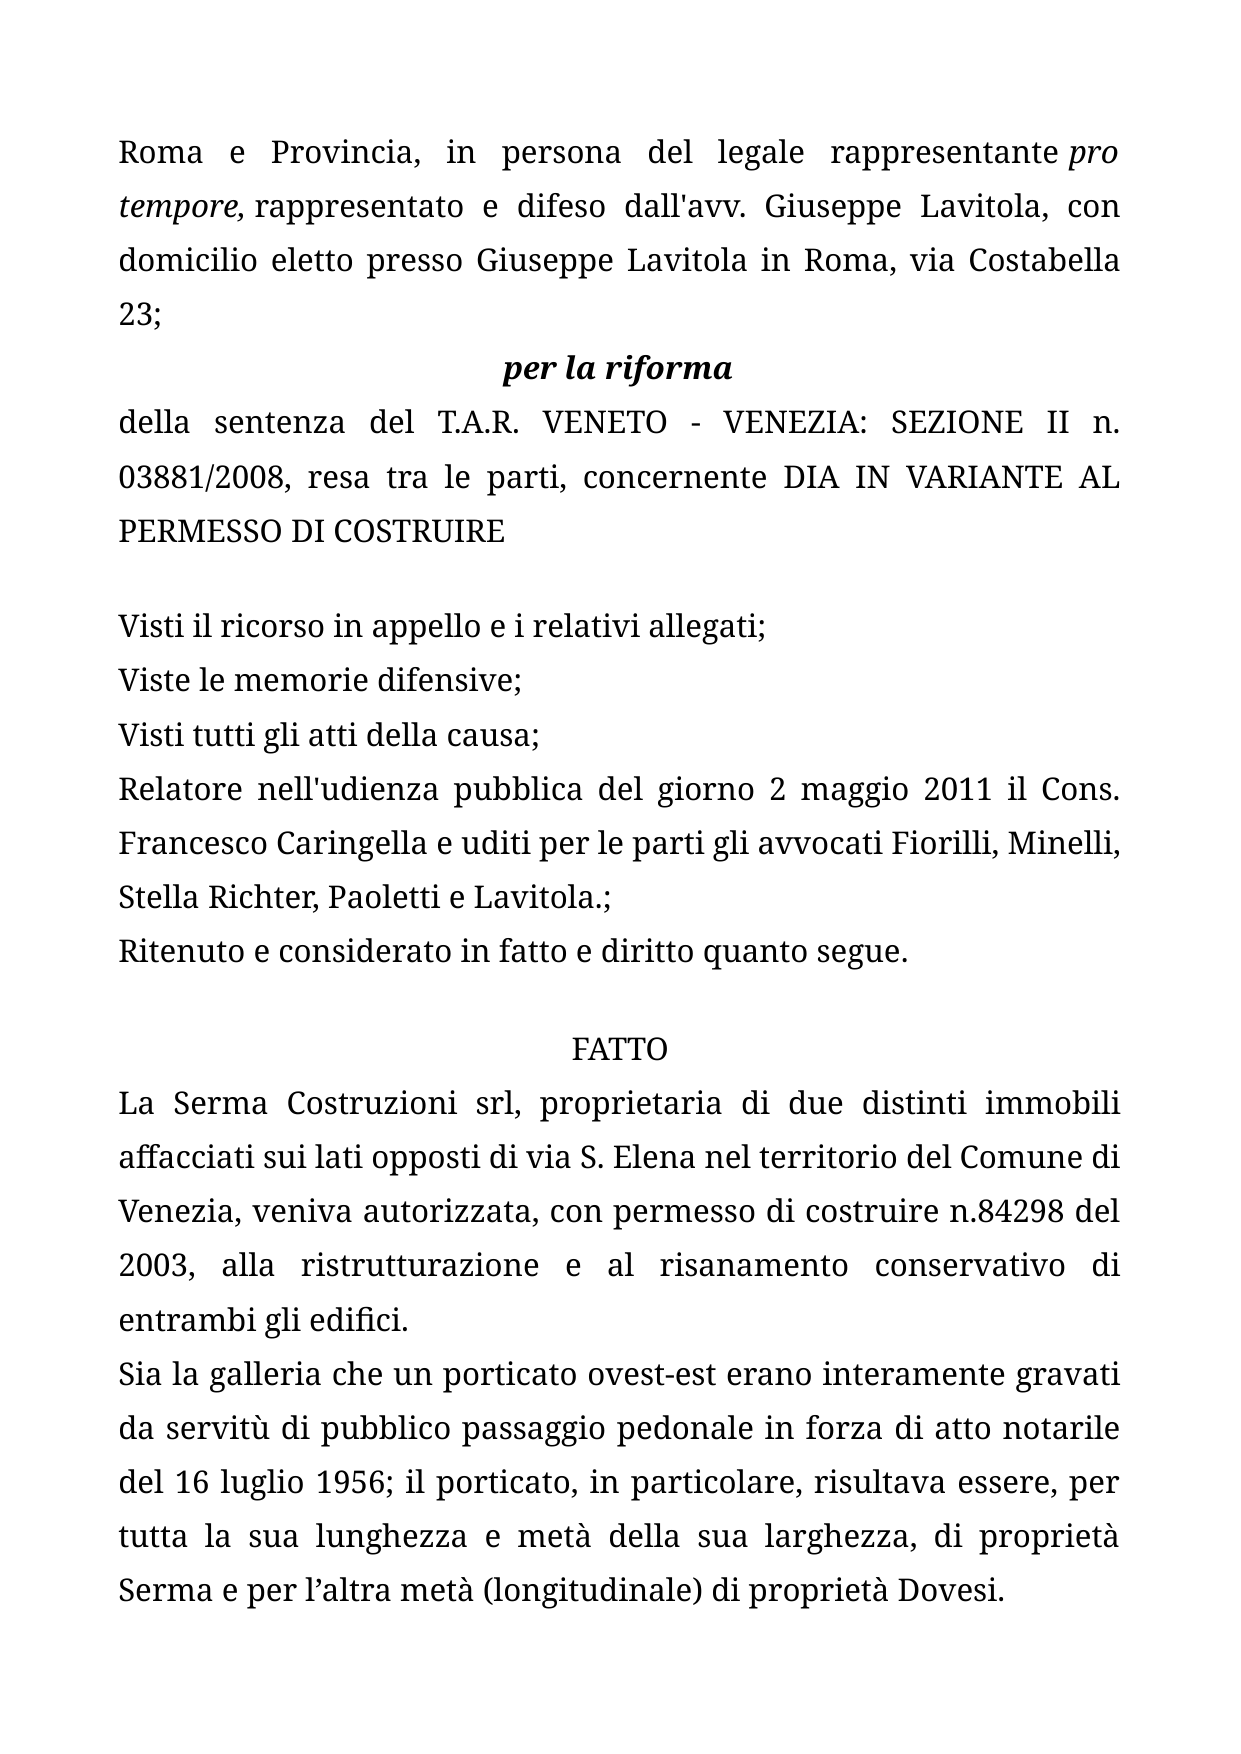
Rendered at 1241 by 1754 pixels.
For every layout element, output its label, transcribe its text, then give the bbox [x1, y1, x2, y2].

text per la riforma [118, 335, 1122, 389]
text Viste le memorie difensive; [118, 647, 1122, 701]
text Visti tutti gli atti della causa; [118, 701, 1122, 755]
text Sia la galleria che un porticato ovest-est erano interamente gravati da servitù di pubblico passaggio pedonale in forza di atto notarile del 16 luglio 1956; il porticato, in particolare, risultava essere, per tutta la sua lunghezza e metà della sua larghezza, di proprietà Serma e per l’altra metà (longitudinale) di proprietà Dovesi. [118, 1340, 1122, 1611]
text Ritenuto e considerato in fatto e diritto quanto segue. [118, 918, 1122, 972]
text della sentenza del T.A.R. VENETO - VENEZIA: SEZIONE II n. 03881/2008, resa tra le parti, concernente DIA IN VARIANTE AL PERMESSO DI COSTRUIRE [118, 389, 1122, 551]
text Visti il ricorso in appello e i relativi allegati; [118, 593, 1122, 647]
text Roma e Provincia, in persona del legale rappresentante pro tempore, rappresentato e difeso dall'avv. Giuseppe Lavitola, con domicilio eletto presso Giuseppe Lavitola in Roma, via Costabella 23; [118, 118, 1122, 335]
text Relatore nell'udienza pubblica del giorno 2 maggio 2011 il Cons. Francesco Caringella e uditi per le parti gli avvocati Fiorilli, Minelli, Stella Richter, Paoletti e Lavitola.; [118, 755, 1122, 918]
text FATTO [118, 1013, 1122, 1069]
text La Serma Costruzioni srl, proprietaria di due distinti immobili affacciati sui lati opposti di via S. Elena nel territorio del Comune di Venezia, veniva autorizzata, con permesso di costruire n.84298 del 2003, alla ristrutturazione e al risanamento conservativo di entrambi gli edifici. [118, 1069, 1122, 1340]
